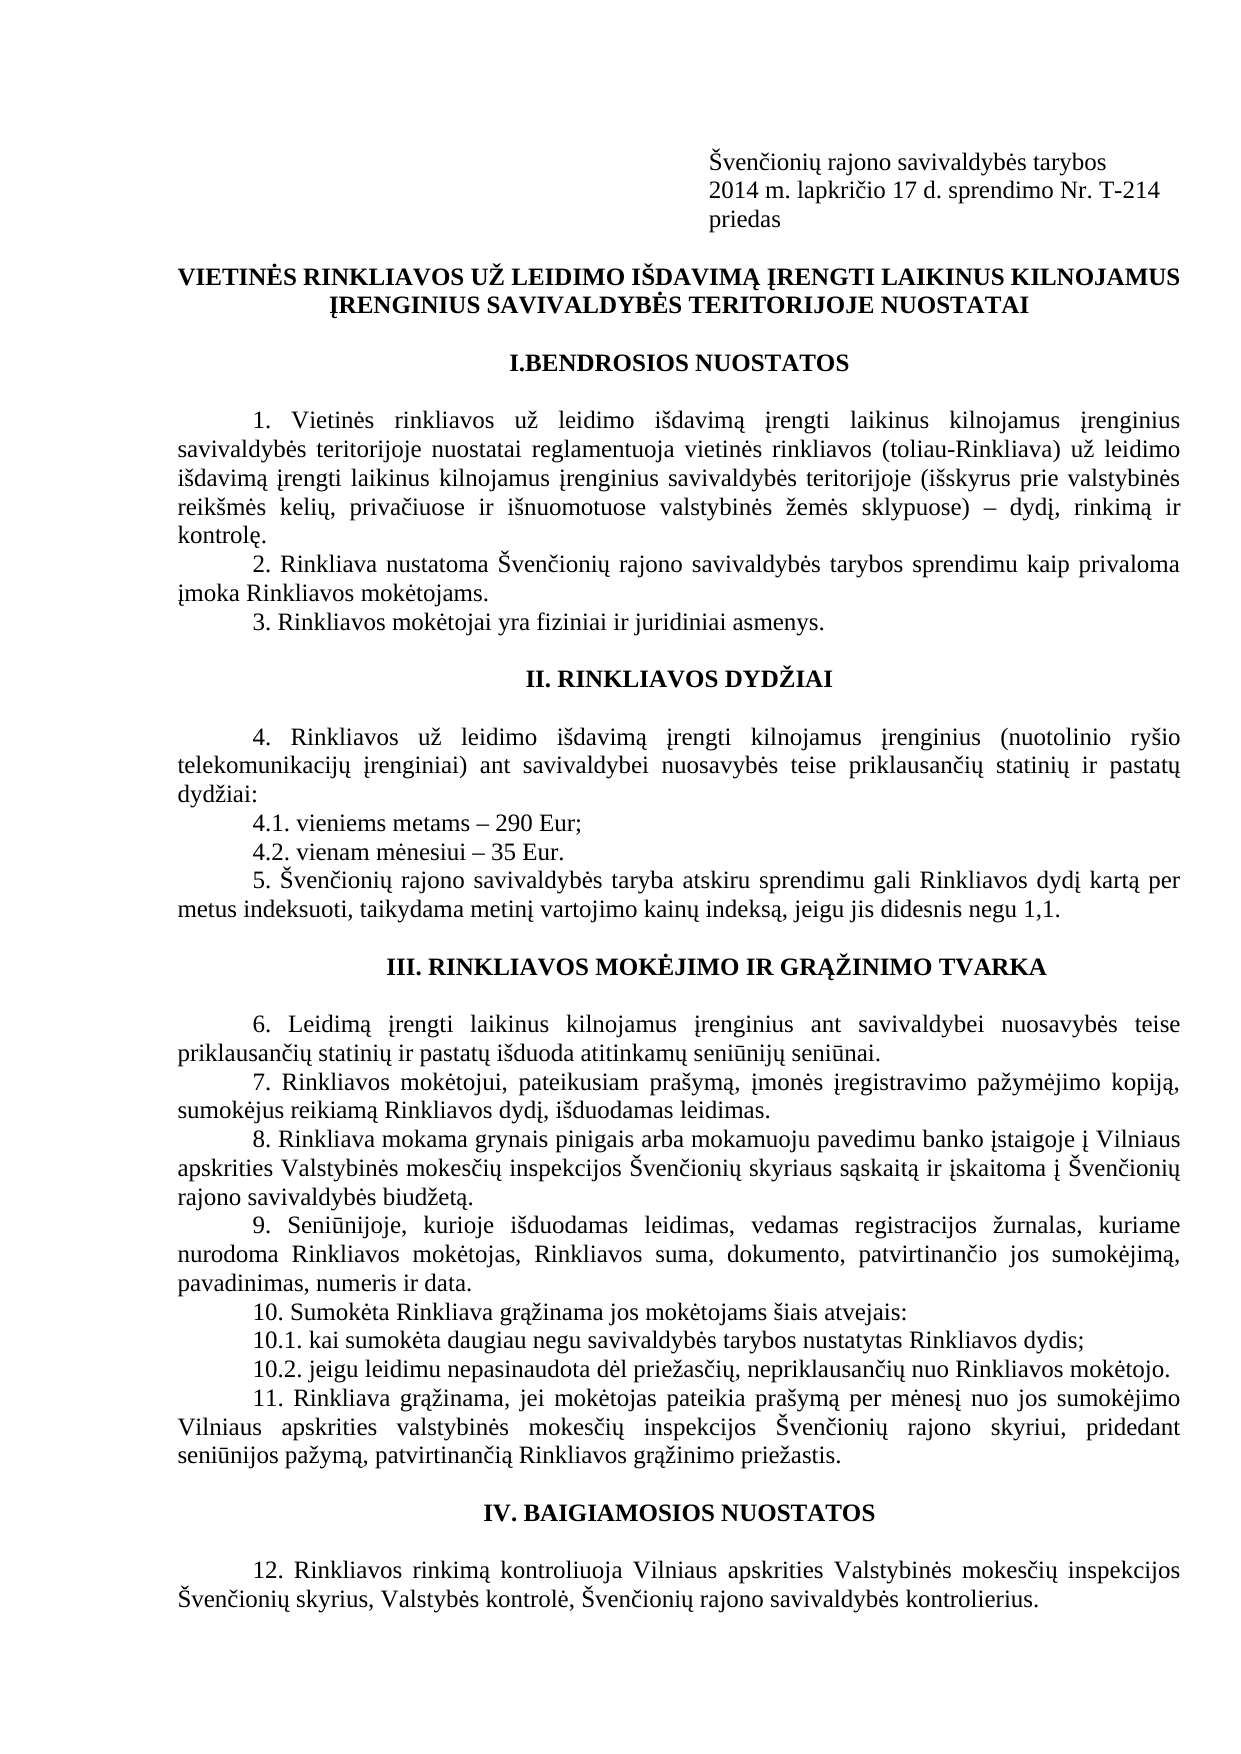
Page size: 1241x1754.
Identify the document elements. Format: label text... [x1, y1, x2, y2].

text 5. Švenčionių rajono savivaldybės taryba atskiru sprendimu gali Rinkliavos dydį kartą per metus indeksuoti, taikydama metinį vartojimo kainų indeksą, jeigu jis didesnis negu 1,1. [177, 866, 1181, 923]
text III. RINKLIAVOS MOKĖJIMO IR GRĄŽINIMO TVARKA [177, 952, 1181, 981]
text priedas [709, 204, 1181, 233]
text 2014 m. lapkričio 17 d. sprendimo Nr. T-214 [709, 176, 1181, 204]
text I.BENDROSIOS NUOSTATOS [177, 348, 1181, 377]
text IV. BAIGIAMOSIOS NUOSTATOS [177, 1498, 1181, 1527]
text Švenčionių rajono savivaldybės tarybos [709, 147, 1181, 176]
text 12. Rinkliavos rinkimą kontroliuoja Vilniaus apskrities Valstybinės mokesčių inspekcijos Švenčionių skyrius, Valstybės kontrolė, Švenčionių rajono savivaldybės kontrolierius. [177, 1556, 1181, 1613]
text 6. Leidimą įrengti laikinus kilnojamus įrenginius ant savivaldybei nuosavybės teise priklausančių statinių ir pastatų išduoda atitinkamų seniūnijų seniūnai. [177, 1009, 1181, 1067]
text 10. Sumokėta Rinkliava grąžinama jos mokėtojams šiais atvejais: [177, 1297, 1181, 1326]
text 7. Rinkliavos mokėtojui, pateikusiam prašymą, įmonės įregistravimo pažymėjimo kopiją, sumokėjus reikiamą Rinkliavos dydį, išduodamas leidimas. [177, 1067, 1181, 1124]
text 2. Rinkliava nustatoma Švenčionių rajono savivaldybės tarybos sprendimu kaip privaloma įmoka Rinkliavos mokėtojams. [177, 549, 1181, 607]
text 4.2. vienam mėnesiui – 35 Eur. [177, 837, 1181, 866]
text 9. Seniūnijoje, kurioje išduodamas leidimas, vedamas registracijos žurnalas, kuriame nurodoma Rinkliavos mokėtojas, Rinkliavos suma, dokumento, patvirtinančio jos sumokėjimą, pavadinimas, numeris ir data. [177, 1211, 1181, 1297]
text 1. Vietinės rinkliavos už leidimo išdavimą įrengti laikinus kilnojamus įrenginius savivaldybės teritorijoje nuostatai reglamentuoja vietinės rinkliavos (toliau-Rinkliava) už leidimo išdavimą įrengti laikinus kilnojamus įrenginius savivaldybės teritorijoje (išskyrus prie valstybinės reikšmės kelių, privačiuose ir išnuomotuose valstybinės žemės sklypuose) – dydį, rinkimą ir kontrolę. [177, 406, 1181, 549]
text 3. Rinkliavos mokėtojai yra fiziniai ir juridiniai asmenys. [177, 607, 1181, 636]
text 10.1. kai sumokėta daugiau negu savivaldybės tarybos nustatytas Rinkliavos dydis; [177, 1326, 1181, 1354]
text VIETINĖS RINKLIAVOS UŽ LEIDIMO IŠDAVIMĄ ĮRENGTI LAIKINUS KILNOJAMUS ĮRENGINIUS SAVIVALDYBĖS TERITORIJOJE NUOSTATAI [177, 262, 1181, 319]
text 4. Rinkliavos už leidimo išdavimą įrengti kilnojamus įrenginius (nuotolinio ryšio telekomunikacijų įrenginiai) ant savivaldybei nuosavybės teise priklausančių statinių ir pastatų dydžiai: [177, 722, 1181, 808]
text II. RINKLIAVOS DYDŽIAI [177, 664, 1181, 693]
text 8. Rinkliava mokama grynais pinigais arba mokamuoju pavedimu banko įstaigoje į Vilniaus apskrities Valstybinės mokesčių inspekcijos Švenčionių skyriaus sąskaitą ir įskaitoma į Švenčionių rajono savivaldybės biudžetą. [177, 1124, 1181, 1211]
text 11. Rinkliava grąžinama, jei mokėtojas pateikia prašymą per mėnesį nuo jos sumokėjimo Vilniaus apskrities valstybinės mokesčių inspekcijos Švenčionių rajono skyriui, pridedant seniūnijos pažymą, patvirtinančią Rinkliavos grąžinimo priežastis. [177, 1383, 1181, 1469]
text 4.1. vieniems metams – 290 Eur; [177, 808, 1181, 837]
text 10.2. jeigu leidimu nepasinaudota dėl priežasčių, nepriklausančių nuo Rinkliavos mokėtojo. [177, 1354, 1181, 1383]
